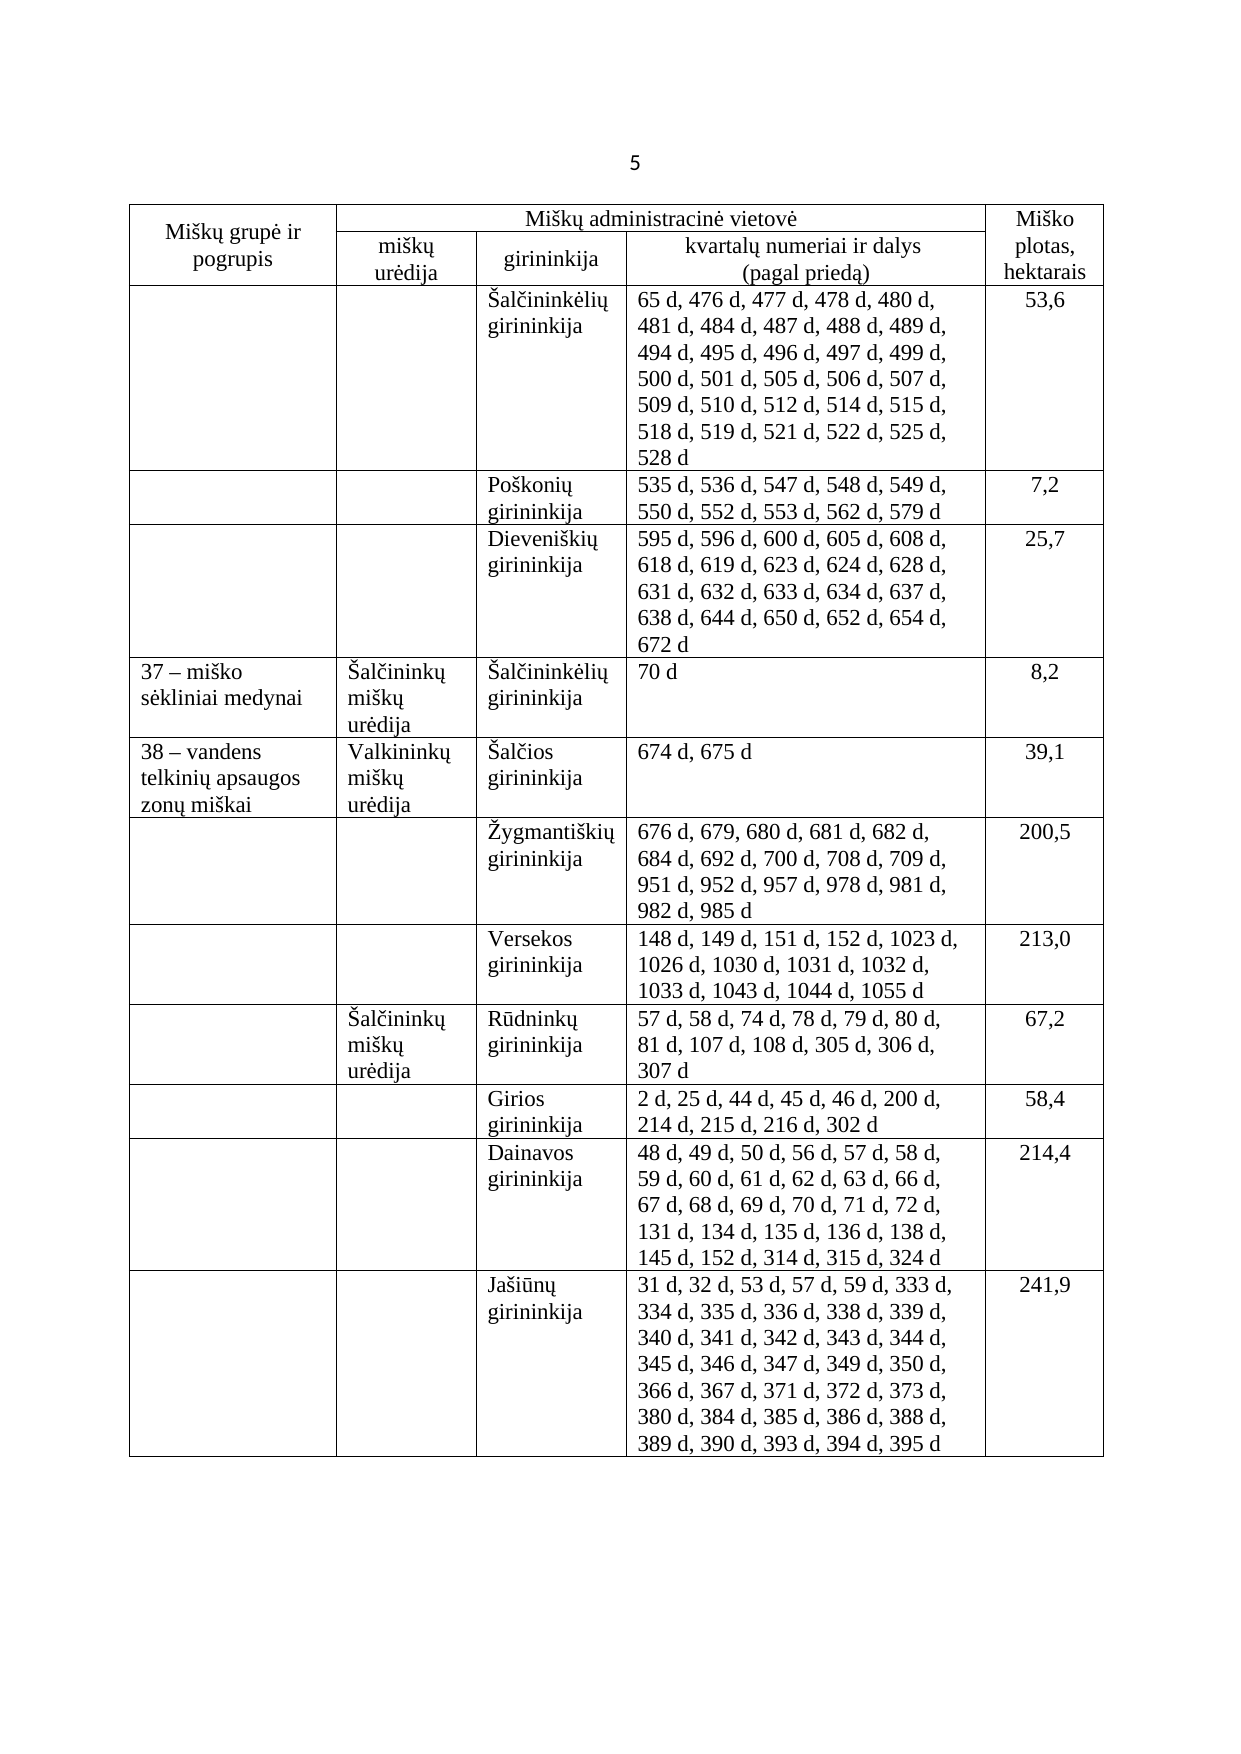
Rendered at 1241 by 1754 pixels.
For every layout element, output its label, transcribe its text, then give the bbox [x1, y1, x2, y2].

table_cell 25,7 [986, 525, 1103, 657]
table_cell [130, 1271, 336, 1456]
table_cell Žygmantiškių girininkija [477, 818, 626, 924]
table_cell 676 d, 679, 680 d, 681 d, 682 d, 684 d, 692 d, 700 d, 708 d, 709 d, 951 d, 952 d, 957 d, 978 d, 981 d, 982 d, 985 d [627, 818, 985, 924]
table_cell Šalčininkų miškų urėdija [337, 658, 476, 737]
table_cell 48 d, 49 d, 50 d, 56 d, 57 d, 58 d, 59 d, 60 d, 61 d, 62 d, 63 d, 66 d, 67 d, 68 d, 69 d, 70 d, 71 d, 72 d, 131 d, 134 d, 135 d, 136 d, 138 d, 145 d, 152 d, 314 d, 315 d, 324 d [627, 1139, 985, 1270]
table_cell [337, 525, 476, 657]
table_cell 67,2 [986, 1005, 1103, 1084]
table_cell 65 d, 476 d, 477 d, 478 d, 480 d, 481 d, 484 d, 487 d, 488 d, 489 d, 494 d, 495 d, 496 d, 497 d, 499 d, 500 d, 501 d, 505 d, 506 d, 507 d, 509 d, 510 d, 512 d, 514 d, 515 d, 518 d, 519 d, 521 d, 522 d, 525 d, 528 d [627, 286, 985, 470]
table_cell 200,5 [986, 818, 1103, 924]
table_cell 8,2 [986, 658, 1103, 737]
table_cell 213,0 [986, 925, 1103, 1004]
table_cell Poškonių girininkija [477, 471, 626, 524]
table_cell Šalčininkų miškų urėdija [337, 1005, 476, 1084]
table_cell [337, 471, 476, 524]
table_cell Dieveniškių girininkija [477, 525, 626, 657]
table_cell [337, 1139, 476, 1270]
table_cell Girios girininkija [477, 1085, 626, 1138]
table_cell 241,9 [986, 1271, 1103, 1456]
table_header Miško plotas, hektarais [986, 205, 1103, 285]
table_cell 595 d, 596 d, 600 d, 605 d, 608 d, 618 d, 619 d, 623 d, 624 d, 628 d, 631 d, 632 d, 633 d, 634 d, 637 d, 638 d, 644 d, 650 d, 652 d, 654 d, 672 d [627, 525, 985, 657]
table_cell 2 d, 25 d, 44 d, 45 d, 46 d, 200 d, 214 d, 215 d, 216 d, 302 d [627, 1085, 985, 1138]
table_cell Šalčios girininkija [477, 738, 626, 817]
table_cell Šalčininkėlių girininkija [477, 286, 626, 470]
table_cell 57 d, 58 d, 74 d, 78 d, 79 d, 80 d, 81 d, 107 d, 108 d, 305 d, 306 d, 307 d [627, 1005, 985, 1084]
table_cell [337, 286, 476, 470]
table_cell 148 d, 149 d, 151 d, 152 d, 1023 d, 1026 d, 1030 d, 1031 d, 1032 d, 1033 d, 1043 d, 1044 d, 1055 d [627, 925, 985, 1004]
table_cell Dainavos girininkija [477, 1139, 626, 1270]
table_cell 37 – miško sėkliniai medynai [130, 658, 336, 737]
table_cell [130, 818, 336, 924]
table_header Miškų administracinė vietovė [337, 205, 985, 231]
table_cell [130, 286, 336, 470]
table_cell 535 d, 536 d, 547 d, 548 d, 549 d, 550 d, 552 d, 553 d, 562 d, 579 d [627, 471, 985, 524]
table_cell 53,6 [986, 286, 1103, 470]
table_cell 7,2 [986, 471, 1103, 524]
table_cell 38 – vandens telkinių apsaugos zonų miškai [130, 738, 336, 817]
table_cell [337, 1085, 476, 1138]
table_cell miškų urėdija [337, 232, 476, 285]
table_cell Rūdninkų girininkija [477, 1005, 626, 1084]
table_cell 214,4 [986, 1139, 1103, 1270]
table_cell [130, 525, 336, 657]
table_cell [130, 1005, 336, 1084]
table_cell [337, 818, 476, 924]
table_cell 58,4 [986, 1085, 1103, 1138]
table_cell Valkininkų miškų urėdija [337, 738, 476, 817]
table_cell girininkija [477, 232, 626, 285]
table_header Miškų grupė ir pogrupis [130, 205, 336, 285]
table_cell [130, 1085, 336, 1138]
table_cell [130, 925, 336, 1004]
table_cell [337, 925, 476, 1004]
table_cell Jašiūnų girininkija [477, 1271, 626, 1456]
table_cell Versekos girininkija [477, 925, 626, 1004]
table_cell 70 d [627, 658, 985, 737]
table_cell [337, 1271, 476, 1456]
table_cell [130, 471, 336, 524]
table_cell [130, 1139, 336, 1270]
table_cell 39,1 [986, 738, 1103, 817]
table_cell kvartalų numeriai ir dalys (pagal priedą) [627, 232, 985, 285]
table_cell Šalčininkėlių girininkija [477, 658, 626, 737]
table_cell 674 d, 675 d [627, 738, 985, 817]
table_cell 31 d, 32 d, 53 d, 57 d, 59 d, 333 d, 334 d, 335 d, 336 d, 338 d, 339 d, 340 d, 341 d, 342 d, 343 d, 344 d, 345 d, 346 d, 347 d, 349 d, 350 d, 366 d, 367 d, 371 d, 372 d, 373 d, 380 d, 384 d, 385 d, 386 d, 388 d, 389 d, 390 d, 393 d, 394 d, 395 d [627, 1271, 985, 1456]
